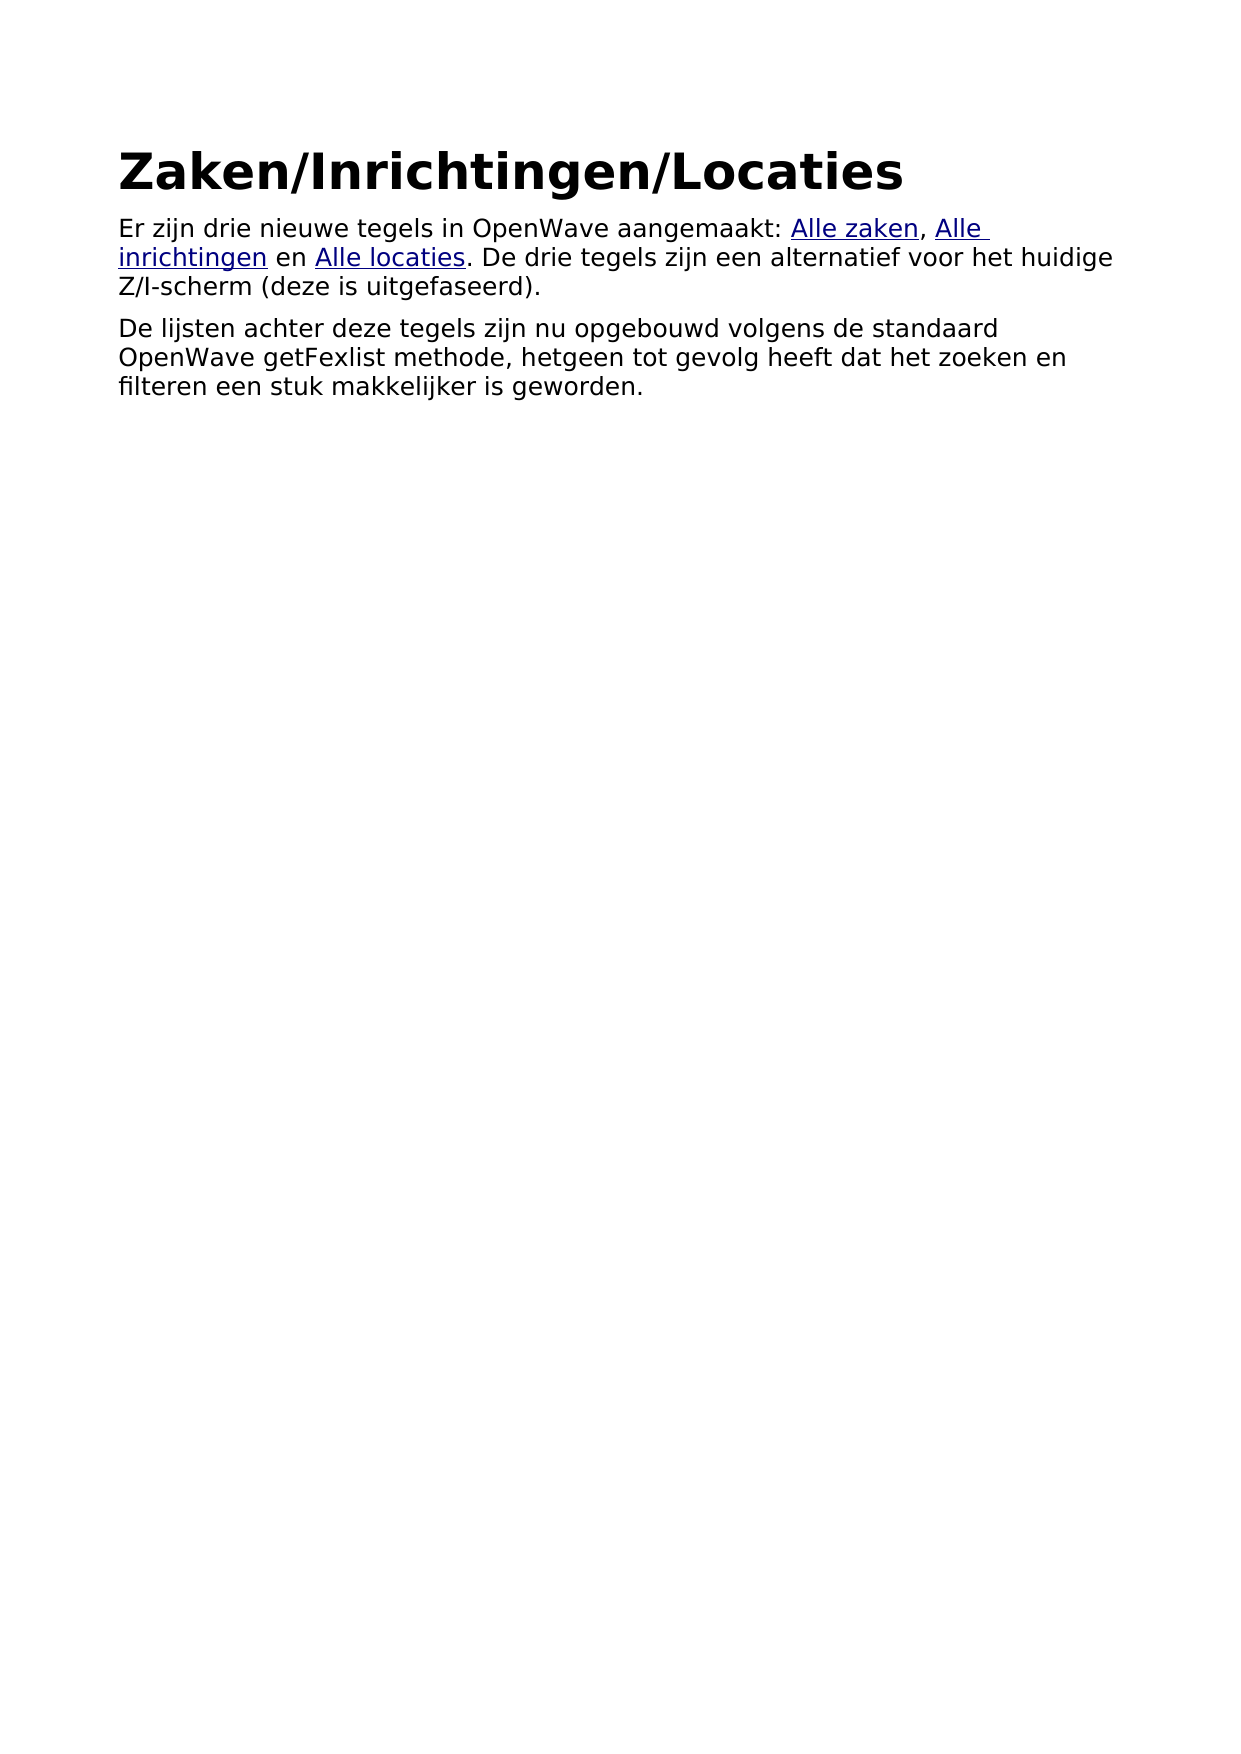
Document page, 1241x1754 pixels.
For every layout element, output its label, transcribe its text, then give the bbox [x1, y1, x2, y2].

text De lijsten achter deze tegels zijn nu opgebouwd volgens de standaard OpenWave getFexlist methode, hetgeen tot gevolg heeft dat het zoeken en filteren een stuk makkelijker is geworden. [118, 314, 1122, 401]
subtitle Zaken/Inrichtingen/Locaties [118, 143, 1122, 201]
text Er zijn drie nieuwe tegels in OpenWave aangemaakt: Alle zaken, Alle inrichtingen en Alle locaties. De drie tegels zijn een alternatief voor het huidige Z/I-scherm (deze is uitgefaseerd). [118, 214, 1122, 301]
